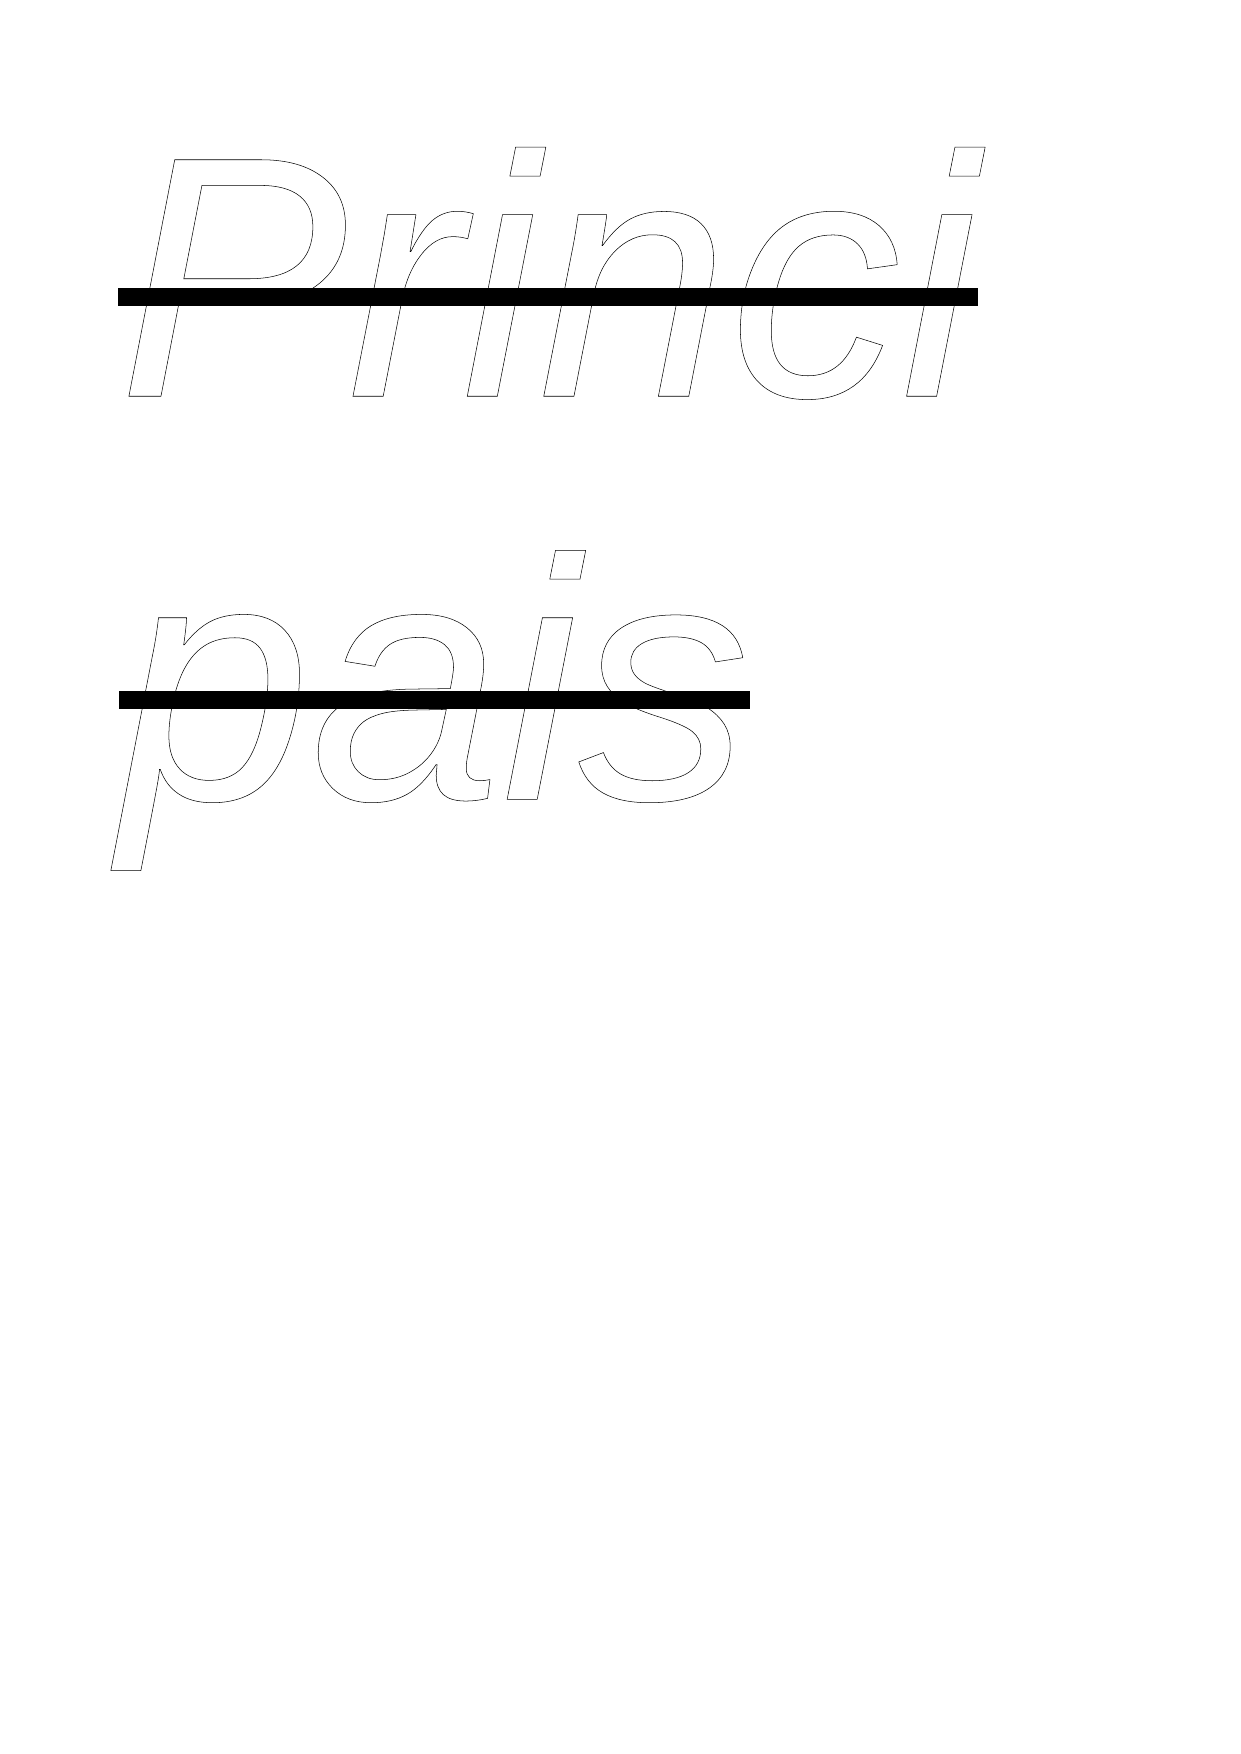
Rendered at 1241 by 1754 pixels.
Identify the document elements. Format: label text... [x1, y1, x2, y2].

text Principais [118, 74, 1123, 872]
